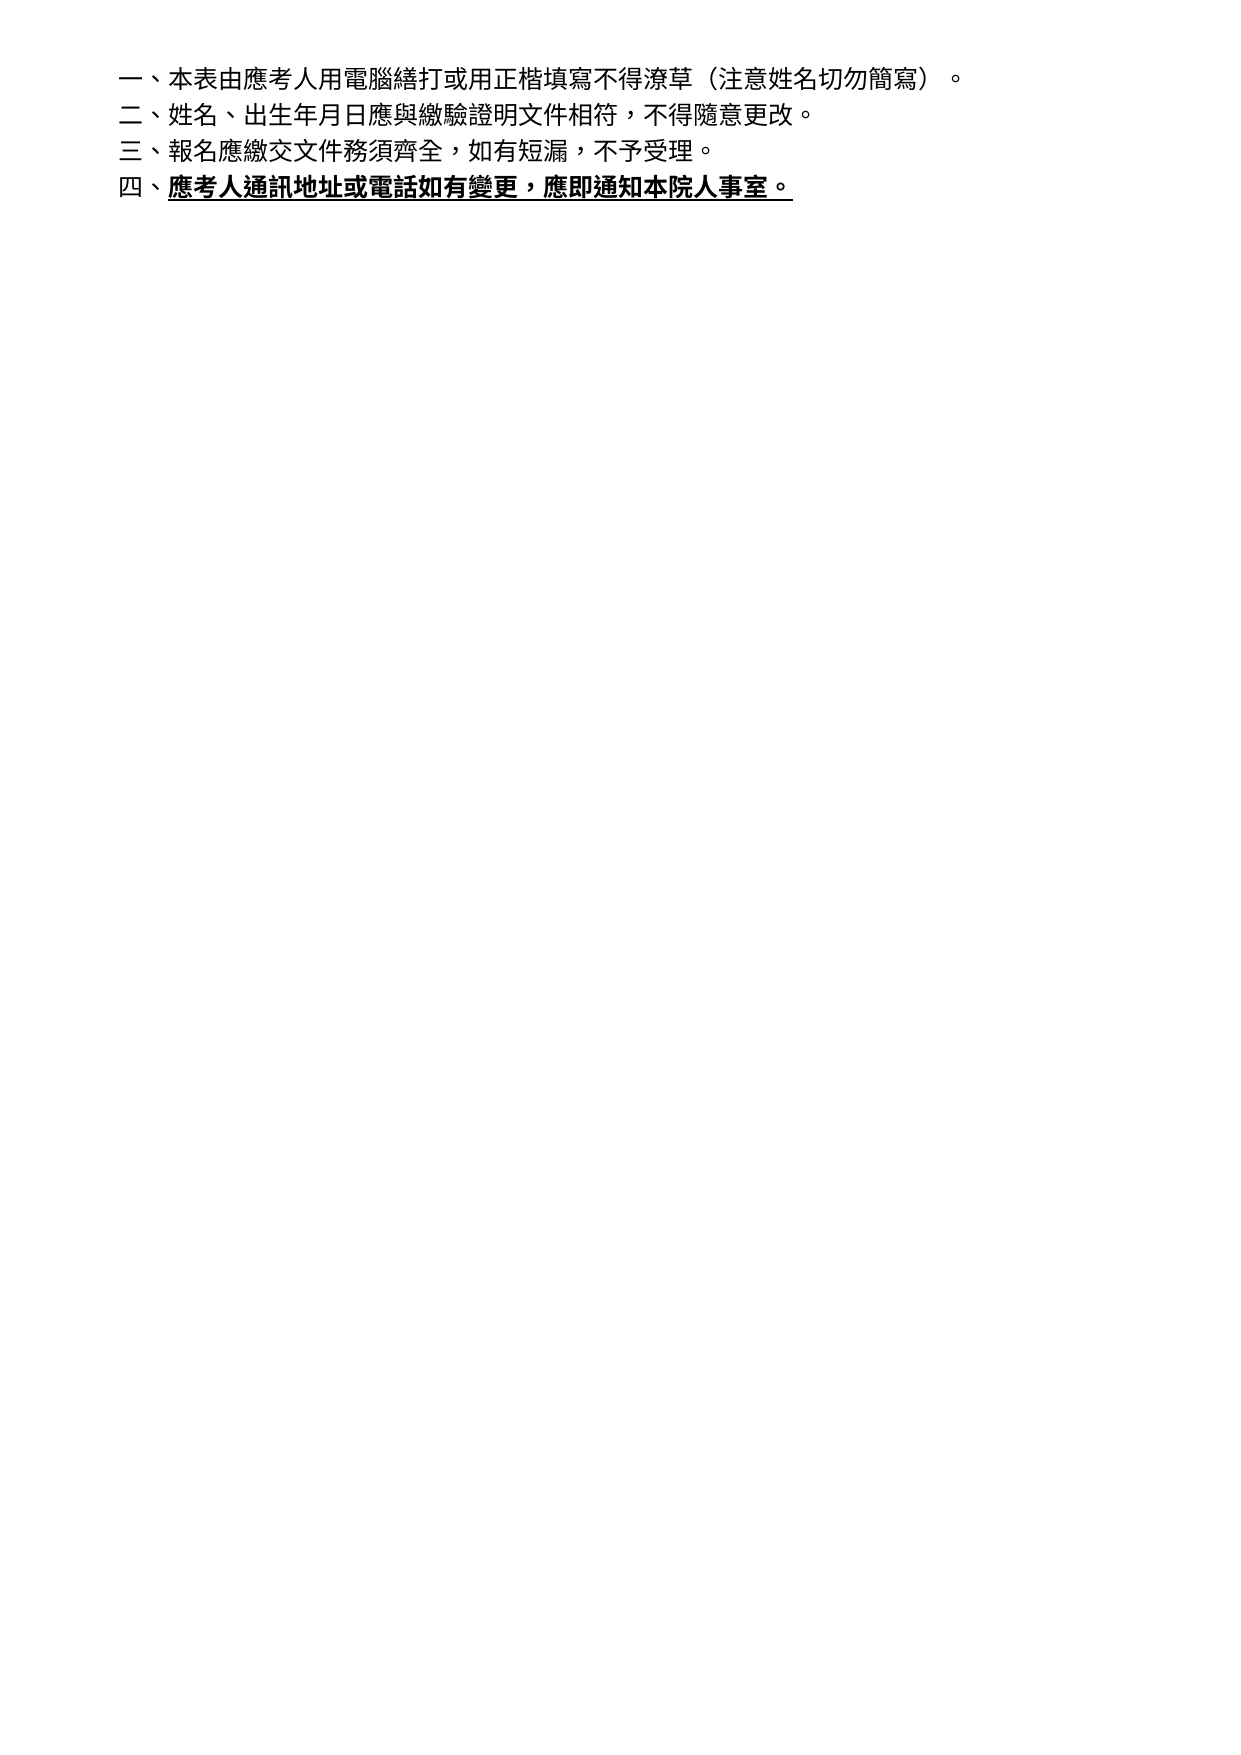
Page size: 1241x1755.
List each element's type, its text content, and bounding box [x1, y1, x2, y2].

text 四、應考人通訊地址或電話如有變更，應即通知本院人事室。 [118, 168, 1146, 204]
text 二、姓名、出生年月日應與繳驗證明文件相符，不得隨意更改。 [118, 95, 1146, 132]
text 三、報名應繳交文件務須齊全，如有短漏，不予受理。 [118, 132, 1146, 168]
text 一、本表由應考人用電腦繕打或用正楷填寫不得潦草（注意姓名切勿簡寫）。 [118, 59, 1146, 95]
